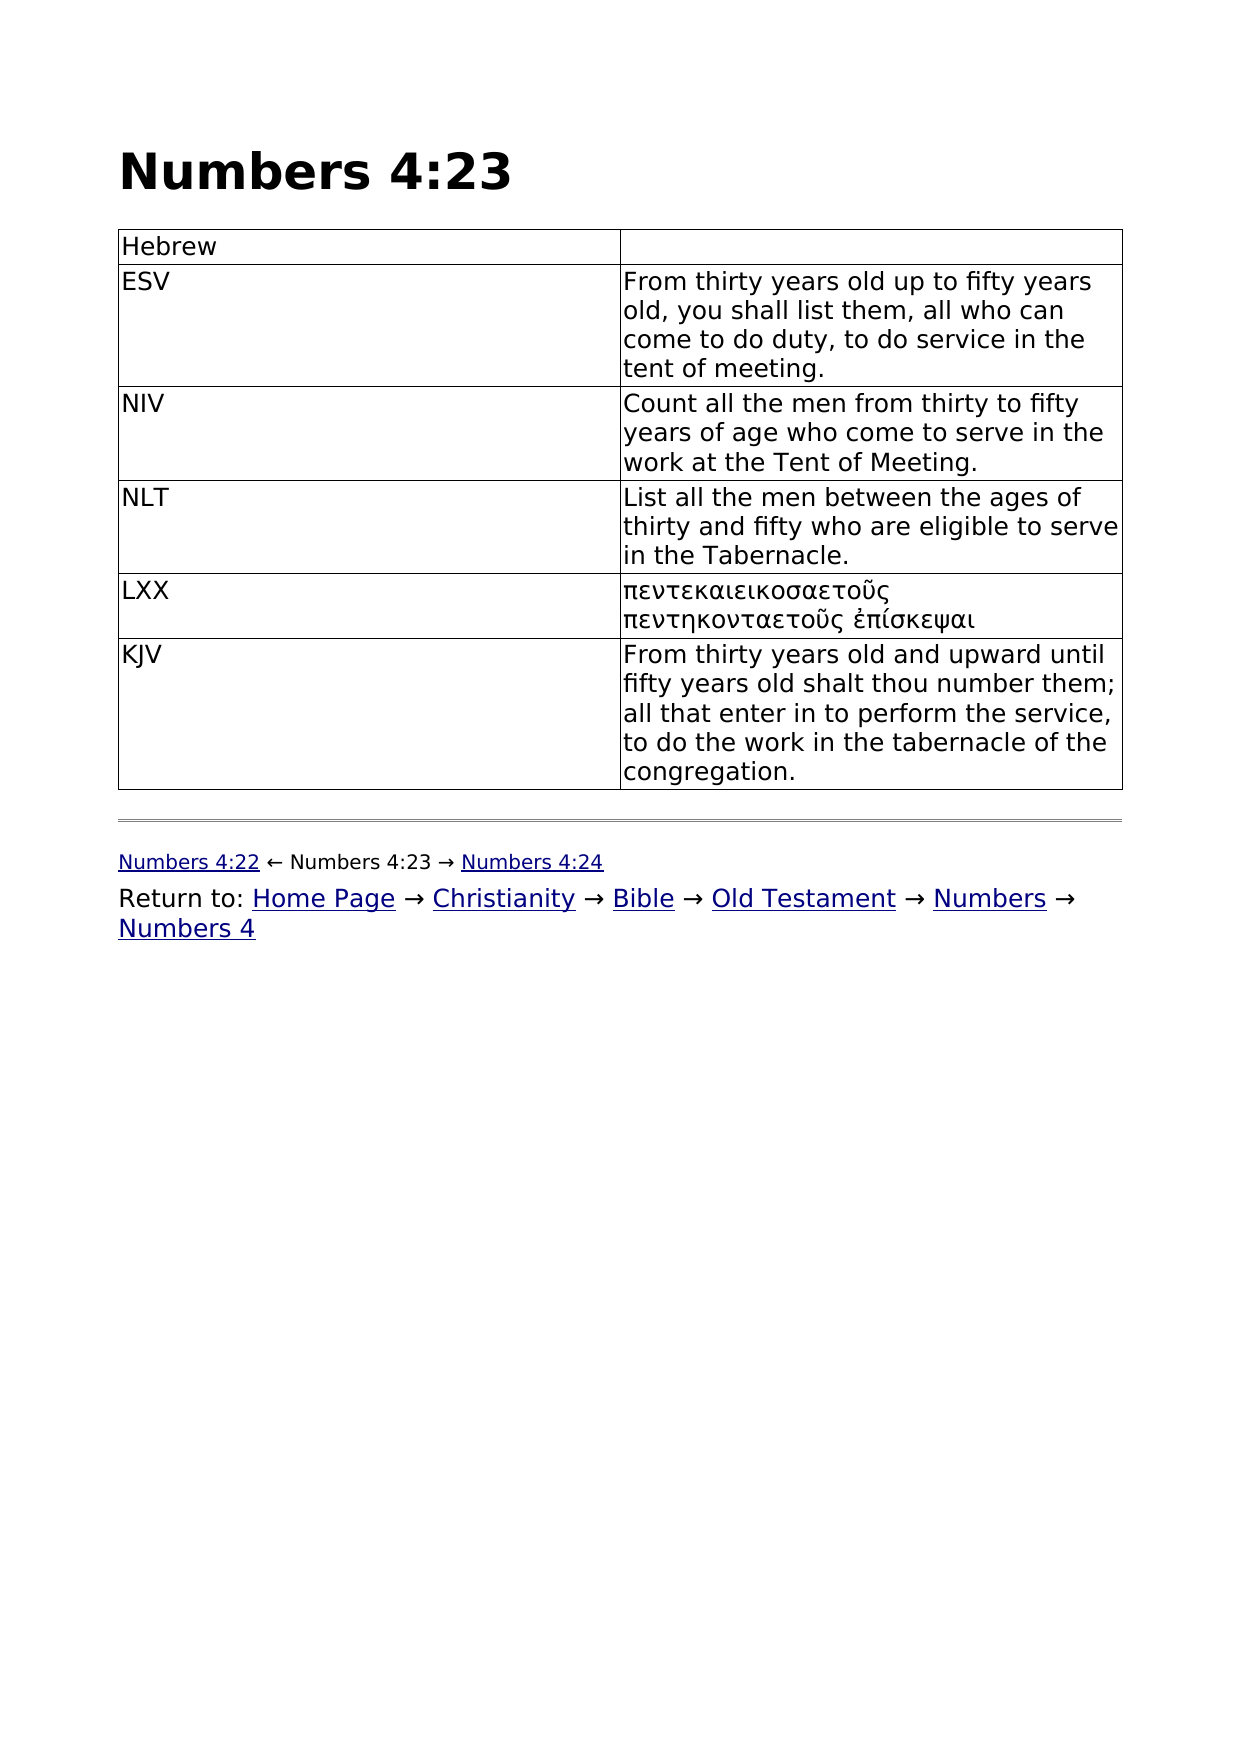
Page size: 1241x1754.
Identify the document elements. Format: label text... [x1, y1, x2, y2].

text Numbers 4:22 ← Numbers 4:23 → Numbers 4:24 [118, 851, 1122, 884]
table_header Hebrew [119, 230, 620, 264]
table_header [621, 230, 1122, 264]
table_cell NIV [119, 387, 620, 480]
table_cell ESV [119, 265, 620, 386]
text Return to: Home Page → Christianity → Bible → Old Testament → Numbers → Numbers 4 [118, 884, 1122, 943]
table_cell List all the men between the ages of thirty and fifty who are eligible to serve in the Tabernacle. [621, 481, 1122, 573]
table_cell LXX [119, 574, 620, 637]
table_cell Count all the men from thirty to fifty years of age who come to serve in the work at the Tent of Meeting. [621, 387, 1122, 480]
table_cell KJV [119, 639, 620, 789]
table_cell NLT [119, 481, 620, 573]
subtitle Numbers 4:23 [118, 143, 1122, 201]
table_cell From thirty years old and upward until fifty years old shalt thou number them; all that enter in to perform the service, to do the work in the tabernacle of the congregation. [621, 639, 1122, 789]
table_cell πεντεκαιεικοσαετοῦς πεντηκονταετοῦς ἐπίσκεψαι [621, 574, 1122, 637]
table_cell From thirty years old up to fifty years old, you shall list them, all who can come to do duty, to do service in the tent of meeting. [621, 265, 1122, 386]
